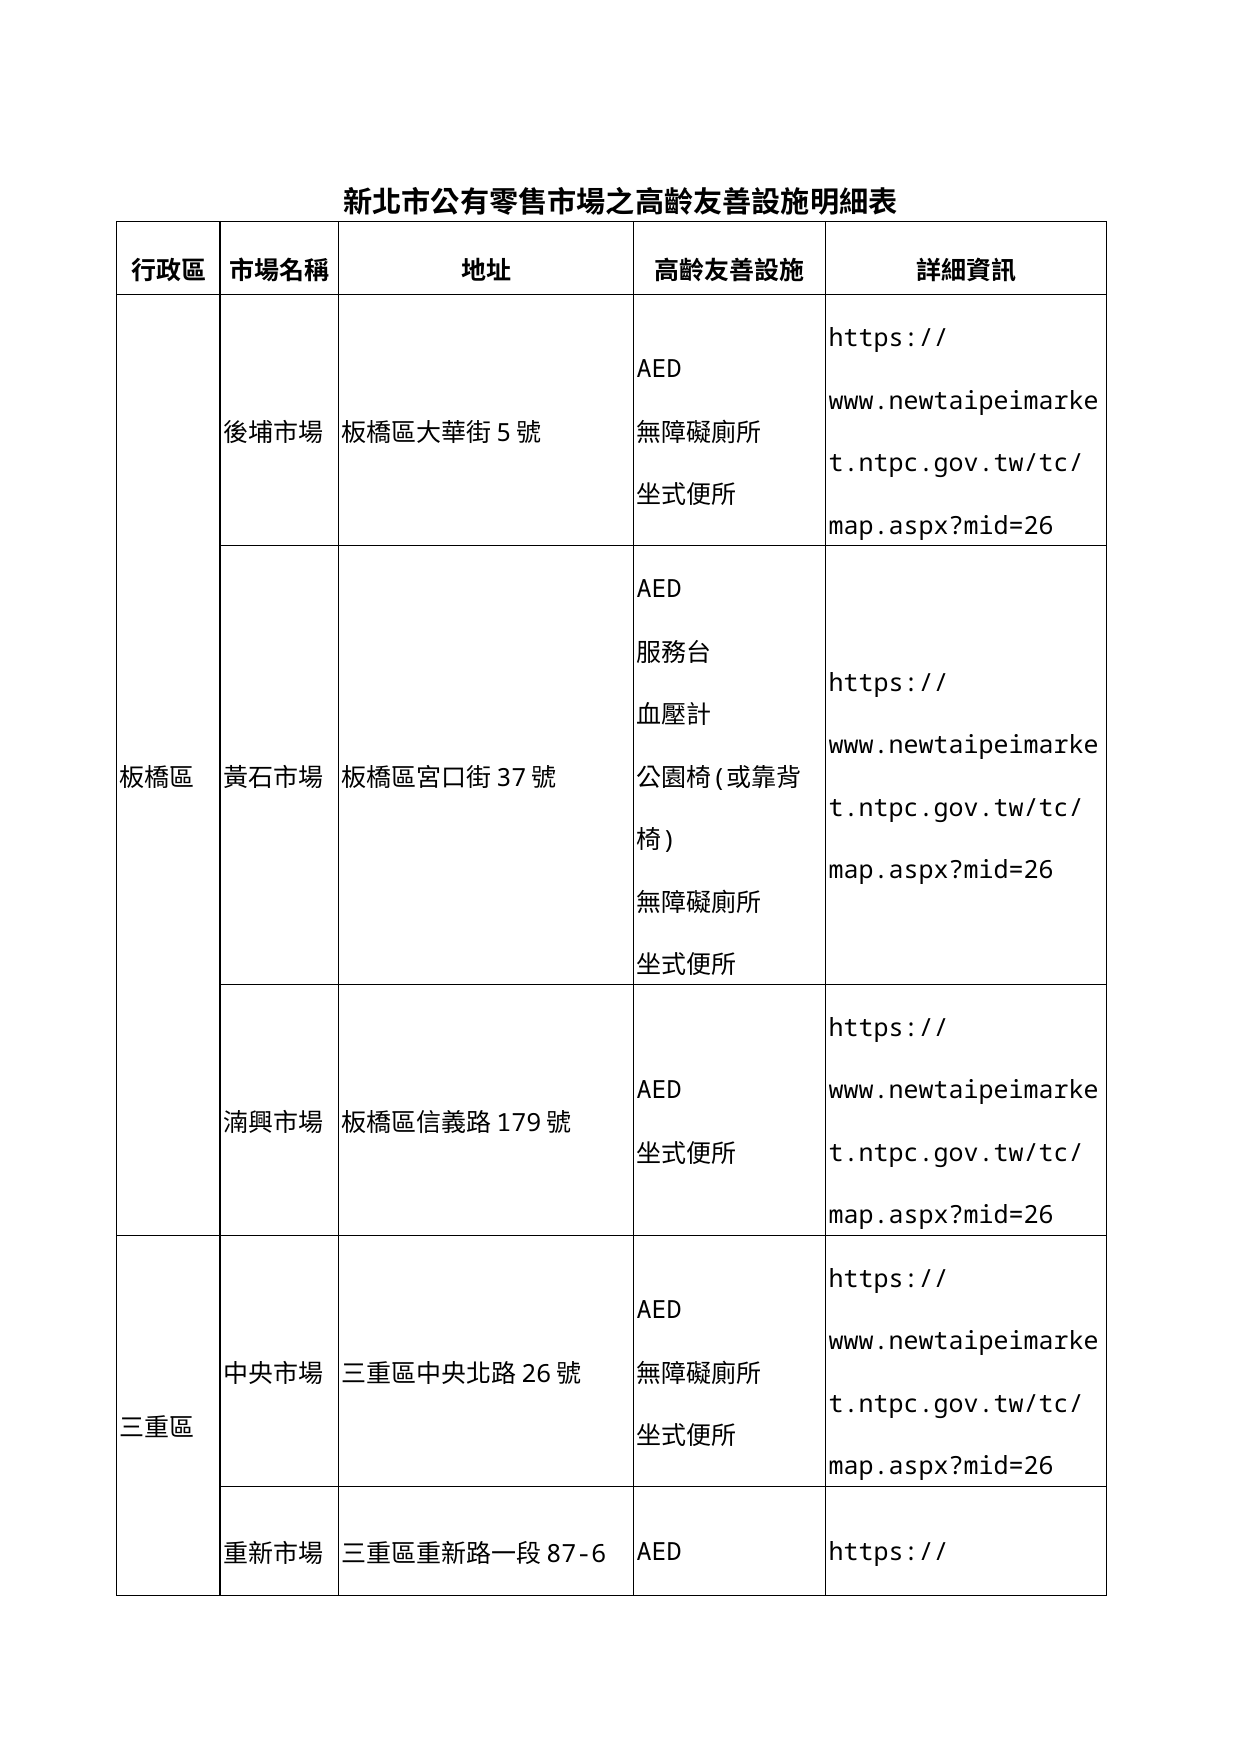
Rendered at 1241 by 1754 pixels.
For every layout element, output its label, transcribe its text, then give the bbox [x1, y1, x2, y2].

table_cell AED 無障礙廁所 坐式便所 [634, 295, 825, 545]
table_cell 中央市場 [221, 1236, 338, 1486]
table_cell 重新市場 [221, 1487, 338, 1595]
table_header 詳細資訊 [826, 222, 1106, 294]
table_cell 板橋區宮口街37號 [339, 546, 633, 984]
table_cell 後埔市場 [221, 295, 338, 545]
table_cell https:// [826, 1487, 1106, 1595]
table_cell 黃石市場 [221, 546, 338, 984]
table_cell 三重區中央北路26號 [339, 1236, 633, 1486]
table_cell 三重區 [117, 1236, 219, 1595]
table_cell AED 服務台 血壓計 公園椅(或靠背椅) 無障礙廁所 坐式便所 [634, 546, 825, 984]
table_cell 湳興市場 [221, 985, 338, 1235]
table_cell https://www.newtaipeimarket.ntpc.gov.tw/tc/map.aspx?mid=26 [826, 985, 1106, 1235]
table_cell 板橋區大華街5號 [339, 295, 633, 545]
table_cell https://www.newtaipeimarket.ntpc.gov.tw/tc/map.aspx?mid=26 [826, 295, 1106, 545]
table_cell AED 坐式便所 [634, 985, 825, 1235]
table_header 市場名稱 [221, 222, 338, 294]
table_cell https://www.newtaipeimarket.ntpc.gov.tw/tc/map.aspx?mid=26 [826, 1236, 1106, 1486]
table_header 行政區 [117, 222, 219, 294]
table_cell 三重區重新路一段87-6 [339, 1487, 633, 1595]
table_header 地址 [339, 222, 633, 294]
table_cell https://www.newtaipeimarket.ntpc.gov.tw/tc/map.aspx?mid=26 [826, 546, 1106, 984]
table_cell 板橋區 [117, 295, 219, 1235]
table_cell AED 無障礙廁所 坐式便所 [634, 1236, 825, 1486]
table_cell 板橋區信義路179號 [339, 985, 633, 1235]
text 新北市公有零售市場之高齡友善設施明細表 [187, 158, 1053, 221]
table_header 高齡友善設施 [634, 222, 825, 294]
table_cell AED [634, 1487, 825, 1595]
